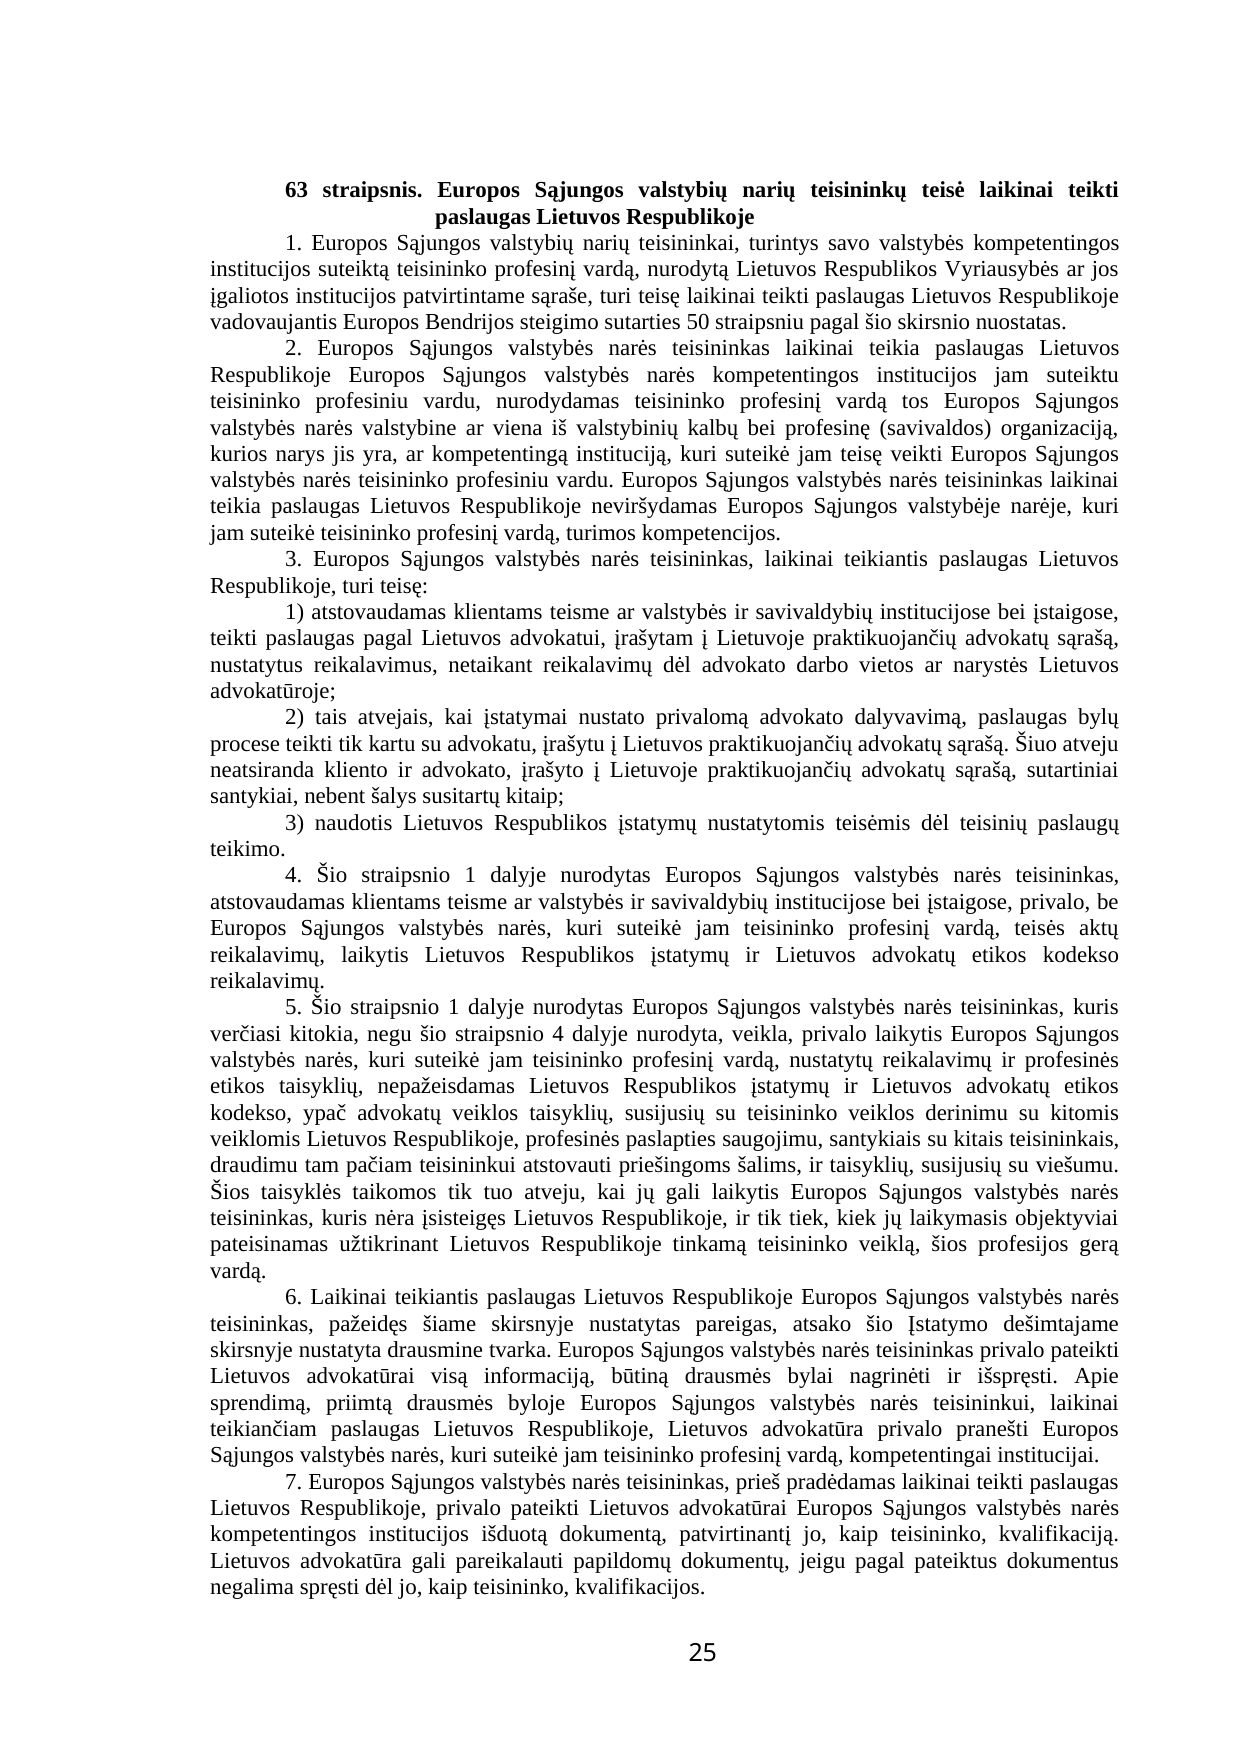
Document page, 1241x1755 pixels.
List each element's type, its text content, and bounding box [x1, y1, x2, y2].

text 2) tais atvejais, kai įstatymai nustato privalomą advokato dalyvavimą, paslaugas bylų procese teikti tik kartu su advokatu, įrašytu į Lietuvos praktikuojančių advokatų sąrašą. Šiuo atveju neatsiranda kliento ir advokato, įrašyto į Lietuvoje praktikuojančių advokatų sąrašą, sutartiniai santykiai, nebent šalys susitartų kitaip; [210, 703, 1120, 809]
text 1) atstovaudamas klientams teisme ar valstybės ir savivaldybių institucijose bei įstaigose, teikti paslaugas pagal Lietuvos advokatui, įrašytam į Lietuvoje praktikuojančių advokatų sąrašą, nustatytus reikalavimus, netaikant reikalavimų dėl advokato darbo vietos ar narystės Lietuvos advokatūroje; [210, 598, 1120, 703]
text 3) naudotis Lietuvos Respublikos įstatymų nustatytomis teisėmis dėl teisinių paslaugų teikimo. [210, 809, 1120, 862]
text 5. Šio straipsnio 1 dalyje nurodytas Europos Sąjungos valstybės narės teisininkas, kuris verčiasi kitokia, negu šio straipsnio 4 dalyje nurodyta, veikla, privalo laikytis Europos Sąjungos valstybės narės, kuri suteikė jam teisininko profesinį vardą, nustatytų reikalavimų ir profesinės etikos taisyklių, nepažeisdamas Lietuvos Respublikos įstatymų ir Lietuvos advokatų etikos kodekso, ypač advokatų veiklos taisyklių, susijusių su teisininko veiklos derinimu su kitomis veiklomis Lietuvos Respublikoje, profesinės paslapties saugojimu, santykiais su kitais teisininkais, draudimu tam pačiam teisininkui atstovauti priešingoms šalims, ir taisyklių, susijusių su viešumu. Šios taisyklės taikomos tik tuo atveju, kai jų gali laikytis Europos Sąjungos valstybės narės teisininkas, kuris nėra įsisteigęs Lietuvos Respublikoje, ir tik tiek, kiek jų laikymasis objektyviai pateisinamas užtikrinant Lietuvos Respublikoje tinkamą teisininko veiklą, šios profesijos gerą vardą. [210, 993, 1120, 1283]
text 3. Europos Sąjungos valstybės narės teisininkas, laikinai teikiantis paslaugas Lietuvos Respublikoje, turi teisę: [210, 545, 1120, 598]
text 6. Laikinai teikiantis paslaugas Lietuvos Respublikoje Europos Sąjungos valstybės narės teisininkas, pažeidęs šiame skirsnyje nustatytas pareigas, atsako šio Įstatymo dešimtajame skirsnyje nustatyta drausmine tvarka. Europos Sąjungos valstybės narės teisininkas privalo pateikti Lietuvos advokatūrai visą informaciją, būtiną drausmės bylai nagrinėti ir išspręsti. Apie sprendimą, priimtą drausmės byloje Europos Sąjungos valstybės narės teisininkui, laikinai teikiančiam paslaugas Lietuvos Respublikoje, Lietuvos advokatūra privalo pranešti Europos Sąjungos valstybės narės, kuri suteikė jam teisininko profesinį vardą, kompetentingai institucijai. [210, 1283, 1120, 1468]
text 4. Šio straipsnio 1 dalyje nurodytas Europos Sąjungos valstybės narės teisininkas, atstovaudamas klientams teisme ar valstybės ir savivaldybių institucijose bei įstaigose, privalo, be Europos Sąjungos valstybės narės, kuri suteikė jam teisininko profesinį vardą, teisės aktų reikalavimų, laikytis Lietuvos Respublikos įstatymų ir Lietuvos advokatų etikos kodekso reikalavimų. [210, 862, 1120, 993]
text 63 straipsnis. Europos Sąjungos valstybių narių teisininkų teisė laikinai teikti paslaugas Lietuvos Respublikoje [285, 176, 1120, 229]
text 1. Europos Sąjungos valstybių narių teisininkai, turintys savo valstybės kompetentingos institucijos suteiktą teisininko profesinį vardą, nurodytą Lietuvos Respublikos Vyriausybės ar jos įgaliotos institucijos patvirtintame sąraše, turi teisę laikinai teikti paslaugas Lietuvos Respublikoje vadovaujantis Europos Bendrijos steigimo sutarties 50 straipsniu pagal šio skirsnio nuostatas. [210, 229, 1120, 334]
text 2. Europos Sąjungos valstybės narės teisininkas laikinai teikia paslaugas Lietuvos Respublikoje Europos Sąjungos valstybės narės kompetentingos institucijos jam suteiktu teisininko profesiniu vardu, nurodydamas teisininko profesinį vardą tos Europos Sąjungos valstybės narės valstybine ar viena iš valstybinių kalbų bei profesinę (savivaldos) organizaciją, kurios narys jis yra, ar kompetentingą instituciją, kuri suteikė jam teisę veikti Europos Sąjungos valstybės narės teisininko profesiniu vardu. Europos Sąjungos valstybės narės teisininkas laikinai teikia paslaugas Lietuvos Respublikoje neviršydamas Europos Sąjungos valstybėje narėje, kuri jam suteikė teisininko profesinį vardą, turimos kompetencijos. [210, 334, 1120, 545]
text 7. Europos Sąjungos valstybės narės teisininkas, prieš pradėdamas laikinai teikti paslaugas Lietuvos Respublikoje, privalo pateikti Lietuvos advokatūrai Europos Sąjungos valstybės narės kompetentingos institucijos išduotą dokumentą, patvirtinantį jo, kaip teisininko, kvalifikaciją. Lietuvos advokatūra gali pareikalauti papildomų dokumentų, jeigu pagal pateiktus dokumentus negalima spręsti dėl jo, kaip teisininko, kvalifikacijos. [210, 1468, 1120, 1599]
